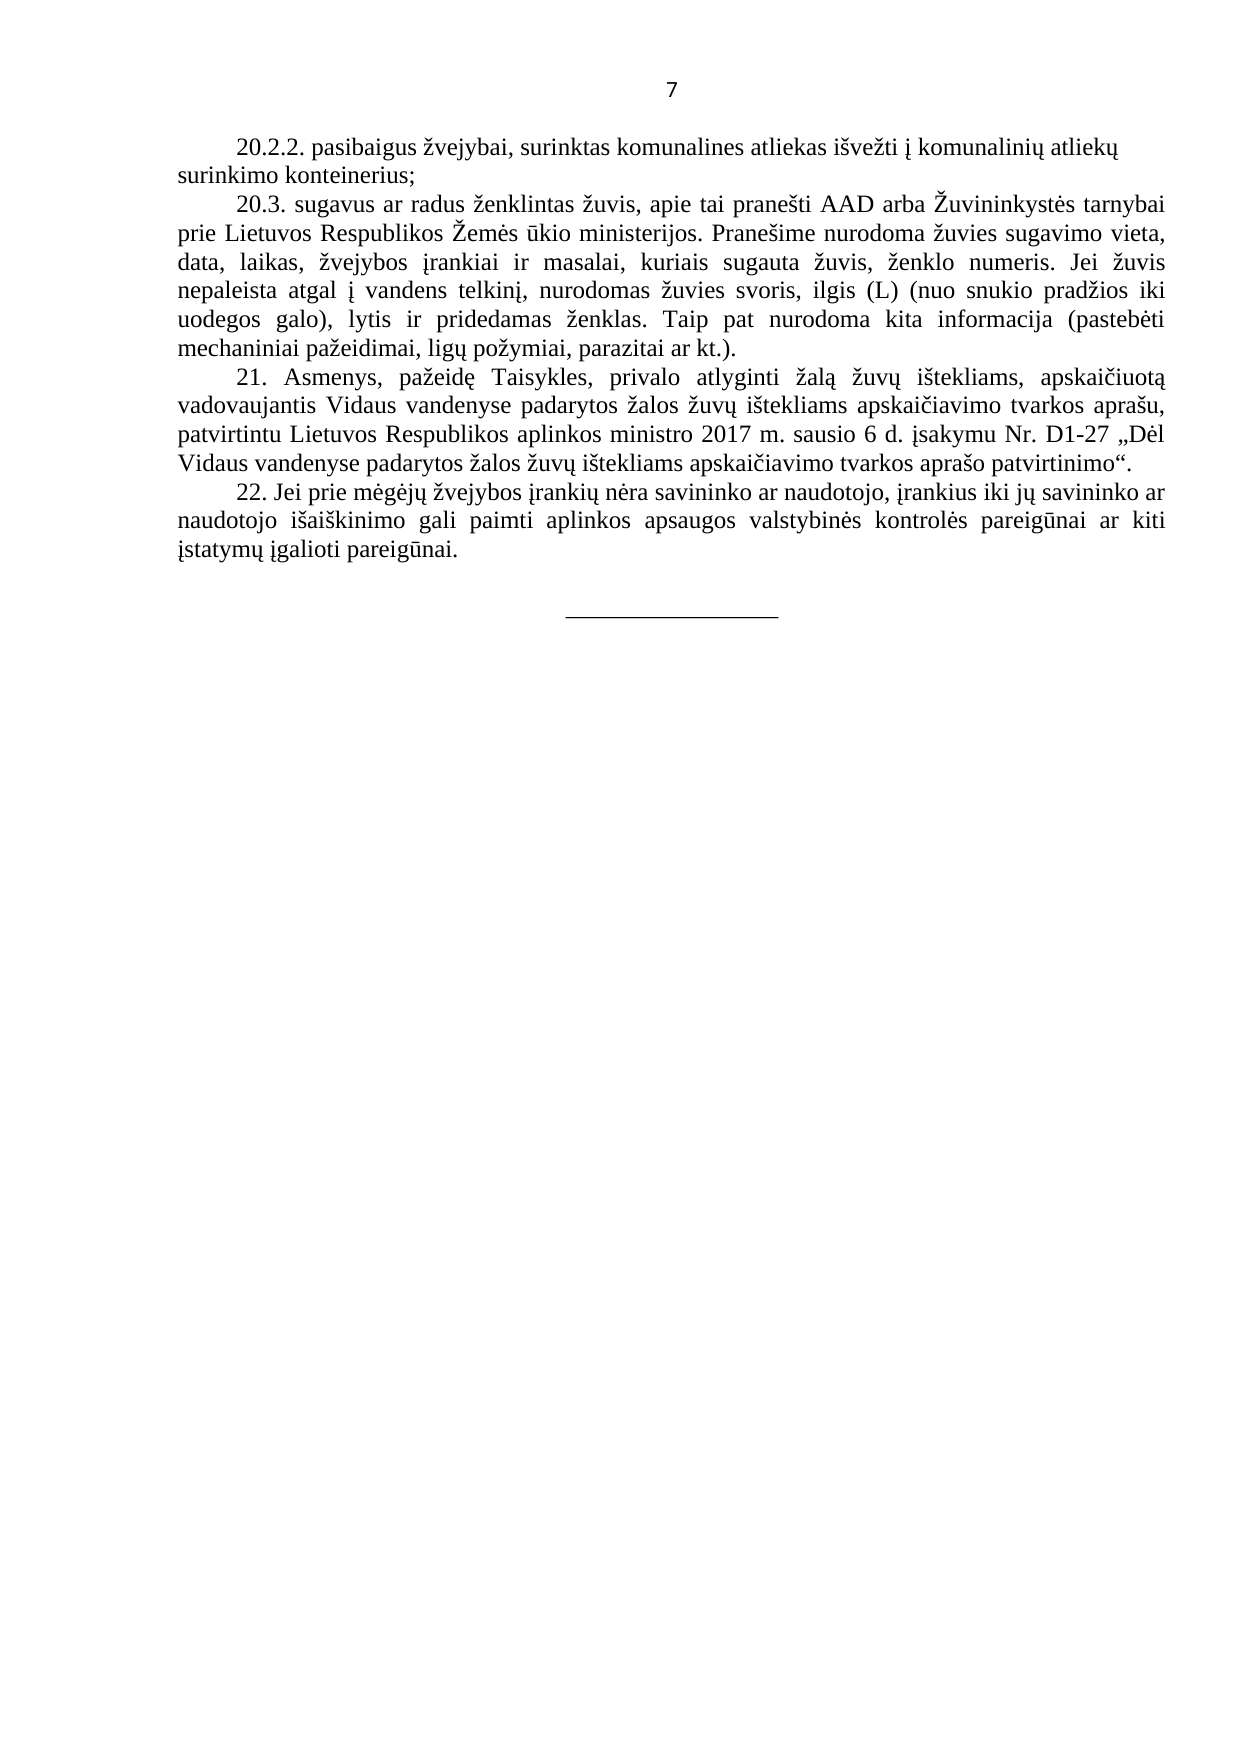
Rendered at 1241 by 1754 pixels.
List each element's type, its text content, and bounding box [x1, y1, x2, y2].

text 20.2.2. pasibaigus žvejybai, surinktas komunalines atliekas išvežti į komunalinių atliekų surinkimo konteinerius; [177, 132, 1166, 189]
text 20.3. sugavus ar radus ženklintas žuvis, apie tai pranešti AAD arba Žuvininkystės tarnybai prie Lietuvos Respublikos Žemės ūkio ministerijos. Pranešime nurodoma žuvies sugavimo vieta, data, laikas, žvejybos įrankiai ir masalai, kuriais sugauta žuvis, ženklo numeris. Jei žuvis nepaleista atgal į vandens telkinį, nurodomas žuvies svoris, ilgis (L) (nuo snukio pradžios iki uodegos galo), lytis ir pridedamas ženklas. Taip pat nurodoma kita informacija (pastebėti mechaniniai pažeidimai, ligų požymiai, parazitai ar kt.). [177, 189, 1166, 362]
text 22. Jei prie mėgėjų žvejybos įrankių nėra savininko ar naudotojo, įrankius iki jų savininko ar naudotojo išaiškinimo gali paimti aplinkos apsaugos valstybinės kontrolės pareigūnai ar kiti įstatymų įgalioti pareigūnai. [177, 477, 1166, 563]
text _________________ [177, 592, 1166, 621]
text 21. Asmenys, pažeidę Taisykles, privalo atlyginti žalą žuvų ištekliams, apskaičiuotą vadovaujantis Vidaus vandenyse padarytos žalos žuvų ištekliams apskaičiavimo tvarkos aprašu, patvirtintu Lietuvos Respublikos aplinkos ministro 2017 m. sausio 6 d. įsakymu Nr. D1-27 „Dėl Vidaus vandenyse padarytos žalos žuvų ištekliams apskaičiavimo tvarkos aprašo patvirtinimo“. [177, 362, 1166, 477]
